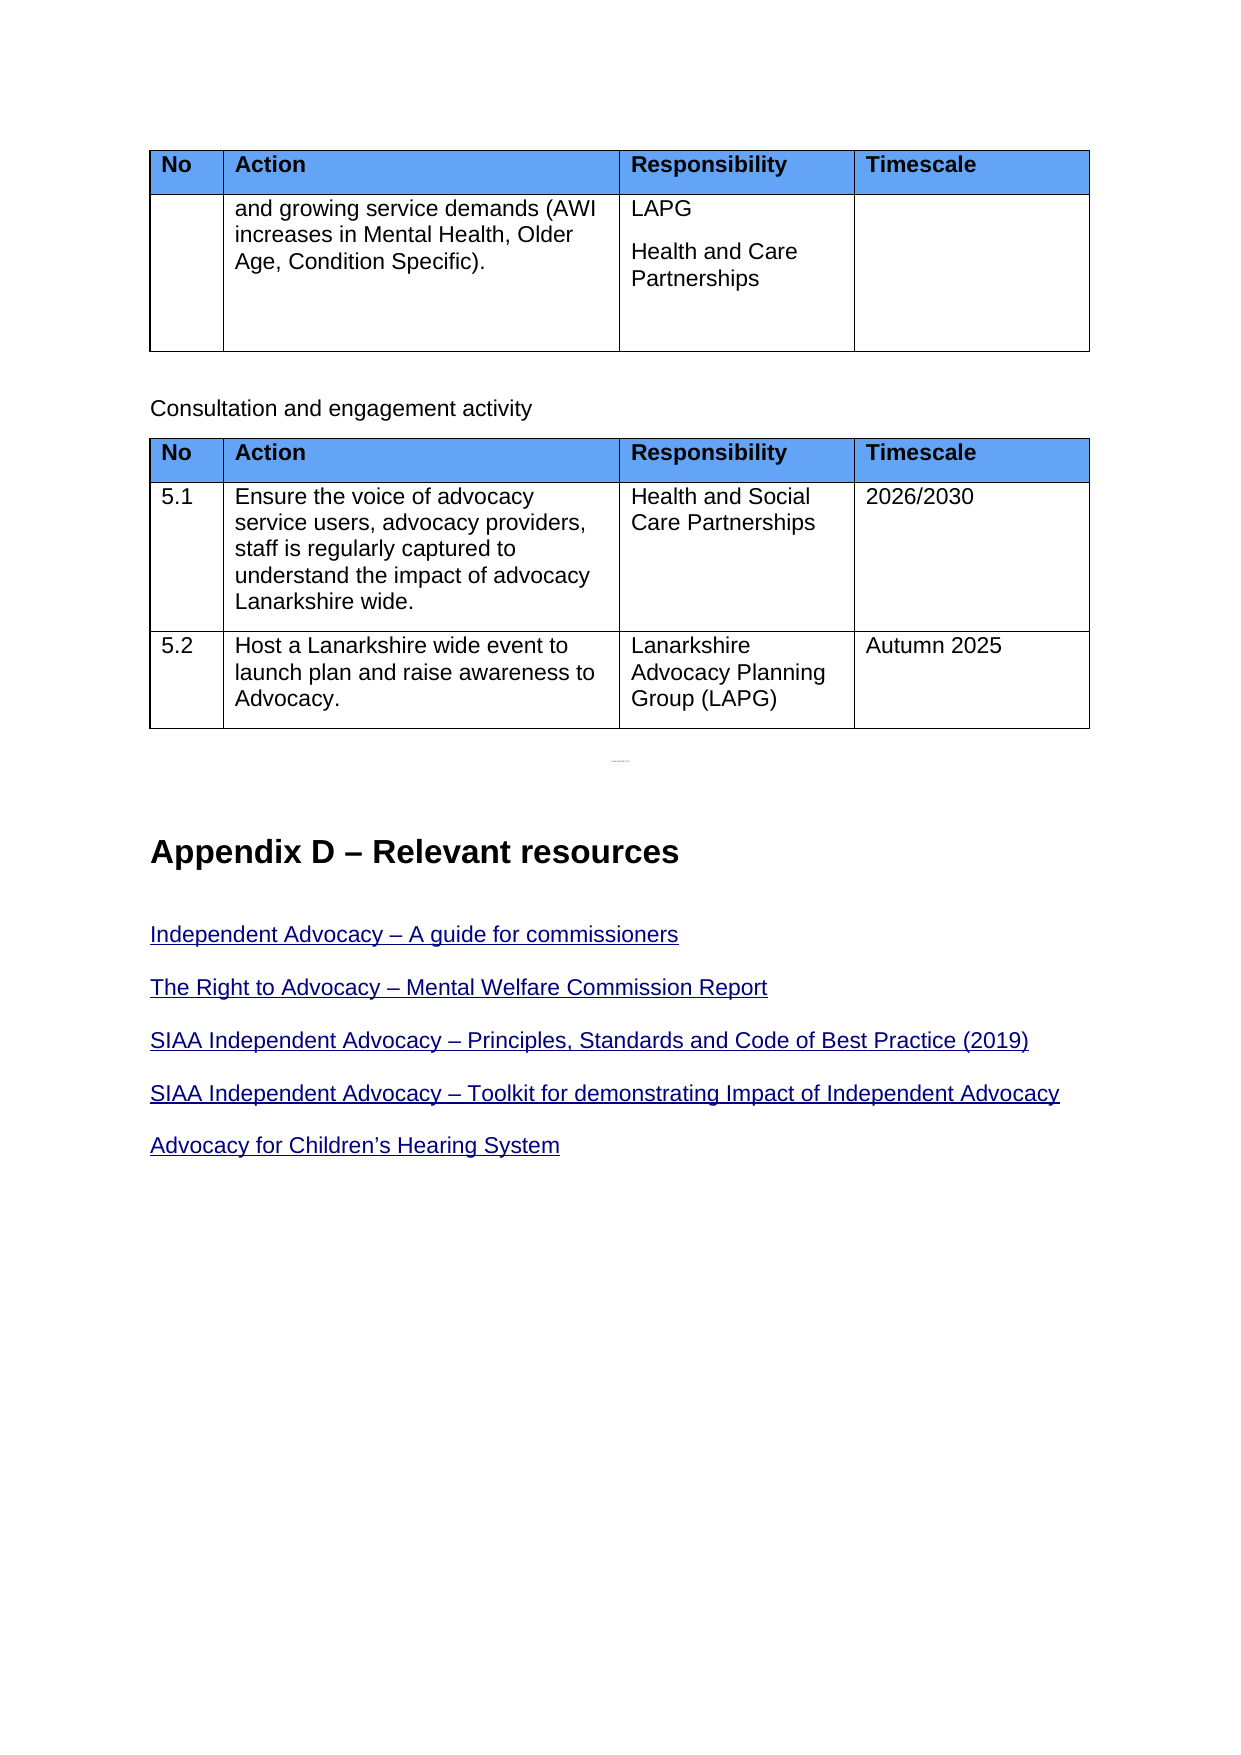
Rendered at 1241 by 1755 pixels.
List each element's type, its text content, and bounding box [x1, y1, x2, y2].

table_header No [151, 439, 223, 482]
table_header Timescale [855, 151, 1089, 194]
table_cell [151, 195, 223, 351]
table_header Action [224, 151, 619, 194]
table_header Responsibility [620, 151, 854, 194]
text SIAA Independent Advocacy – Principles, Standards and Code of Best Practice (2019) [150, 1027, 1090, 1053]
table_cell Autumn 2025 [855, 632, 1089, 728]
table_cell 5.1 [151, 483, 223, 631]
text Consultation and engagement activity [150, 394, 1090, 421]
table_cell 2026/2030 [855, 483, 1089, 631]
table_header Action [224, 439, 619, 482]
table_cell Host a Lanarkshire wide event to launch plan and raise awareness to Advocacy. [224, 632, 619, 728]
table_cell and growing service demands (AWI increases in Mental Health, Older Age, Condition Specific). [224, 195, 619, 351]
text SIAA Independent Advocacy – Toolkit for demonstrating Impact of Independent Advocacy [150, 1079, 1090, 1106]
table_cell Lanarkshire Advocacy Planning Group (LAPG) [620, 632, 854, 728]
table_cell Health and Social Care Partnerships [620, 483, 854, 631]
table_cell LAPG Health and Care Partnerships [620, 195, 854, 351]
table_cell [855, 195, 1089, 351]
text Advocacy for Children’s Hearing System [150, 1132, 1090, 1159]
table_cell Ensure the voice of advocacy service users, advocacy providers, staff is regularly captured to understand the impact of advocacy Lanarkshire wide. [224, 483, 619, 631]
table_cell 5.2 [151, 632, 223, 728]
table_header No [151, 151, 223, 194]
table_header Timescale [855, 439, 1089, 482]
table_header Responsibility [620, 439, 854, 482]
